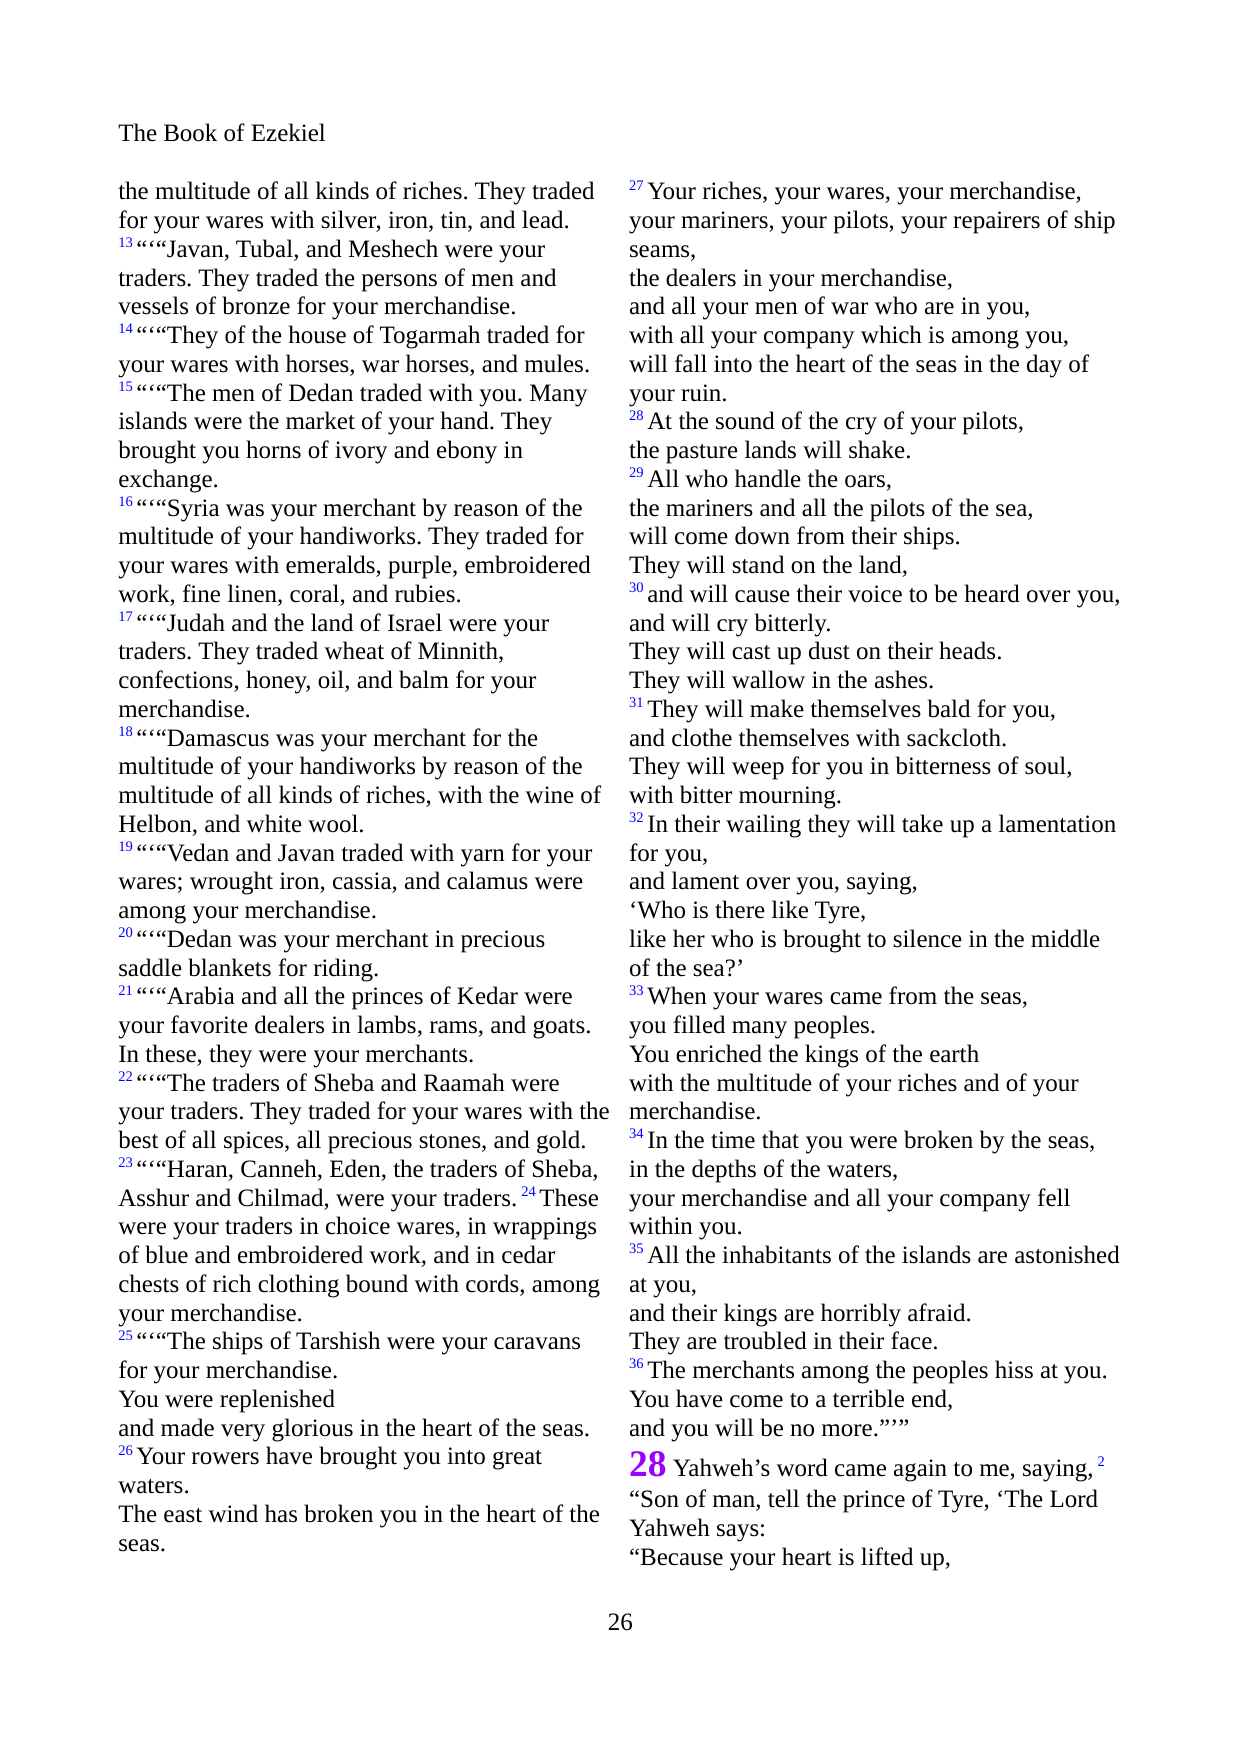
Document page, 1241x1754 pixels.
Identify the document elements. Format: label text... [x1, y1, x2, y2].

text They are troubled in their face. [629, 1326, 1122, 1355]
text and will cry bitterly. [629, 608, 1122, 636]
text 33 When your wares came from the seas, [629, 981, 1122, 1010]
text the multitude of all kinds of riches. They traded for your wares with silver, iron, tin, and lead. [118, 176, 611, 234]
text the mariners and all the pilots of the sea, [629, 493, 1122, 521]
text 25 “‘“The ships of Tarshish were your caravans for your merchandise. [118, 1326, 611, 1384]
text 34 In the time that you were broken by the seas, [629, 1125, 1122, 1154]
text They will stand on the land, [629, 550, 1122, 579]
text in the depths of the waters, [629, 1154, 1122, 1183]
text 20 “‘“Dedan was your merchant in precious saddle blankets for riding. [118, 924, 611, 981]
text You have come to a terrible end, [629, 1384, 1122, 1413]
text The east wind has broken you in the heart of the seas. [118, 1499, 611, 1556]
text will fall into the heart of the seas in the day of your ruin. [629, 349, 1122, 406]
text 31 They will make themselves bald for you, [629, 694, 1122, 723]
text and their kings are horribly afraid. [629, 1298, 1122, 1326]
text 32 In their wailing they will take up a lamentation for you, [629, 809, 1122, 866]
text and clothe themselves with sackcloth. [629, 723, 1122, 751]
text and all your men of war who are in you, [629, 291, 1122, 320]
text the pasture lands will shake. [629, 435, 1122, 464]
text will come down from their ships. [629, 521, 1122, 550]
text you filled many peoples. [629, 1010, 1122, 1039]
text 18 “‘“Damascus was your merchant for the multitude of your handiworks by reason of the multitude of all kinds of riches, with the wine of Helbon, and white wool. [118, 723, 611, 838]
text 23 “‘“Haran, Canneh, Eden, the traders of Sheba, Asshur and Chilmad, were your traders. 24 These were your traders in choice wares, in wrappings of blue and embroidered work, and in cedar chests of rich clothing bound with cords, among your merchandise. [118, 1154, 611, 1326]
text They will wallow in the ashes. [629, 665, 1122, 694]
text 35 All the inhabitants of the islands are astonished at you, [629, 1240, 1122, 1298]
text 15 “‘“The men of Dedan traded with you. Many islands were the market of your hand. They brought you horns of ivory and ebony in exchange. [118, 378, 611, 493]
text like her who is brought to silence in the middle of the sea?’ [629, 924, 1122, 981]
text 14 “‘“They of the house of Togarmah traded for your wares with horses, war horses, and mules. [118, 320, 611, 378]
text They will cast up dust on their heads. [629, 636, 1122, 665]
text 17 “‘“Judah and the land of Israel were your traders. They traded wheat of Minnith, confections, honey, oil, and balm for your merchandise. [118, 608, 611, 723]
text 21 “‘“Arabia and all the princes of Kedar were your favorite dealers in lambs, rams, and goats. In these, they were your merchants. [118, 981, 611, 1068]
text 29 All who handle the oars, [629, 464, 1122, 493]
text and made very glorious in the heart of the seas. [118, 1413, 611, 1441]
text your mariners, your pilots, your repairers of ship seams, [629, 205, 1122, 263]
text 28 At the sound of the cry of your pilots, [629, 406, 1122, 435]
text your merchandise and all your company fell within you. [629, 1183, 1122, 1240]
text You enriched the kings of the earth [629, 1039, 1122, 1068]
text 16 “‘“Syria was your merchant by reason of the multitude of your handiworks. They traded for your wares with emeralds, purple, embroidered work, fine linen, coral, and rubies. [118, 493, 611, 608]
text 28 Yahweh’s word came again to me, saying, 2 “Son of man, tell the prince of Tyre, ‘The Lord Yahweh says: [629, 1441, 1122, 1542]
text “Because your heart is lifted up, [629, 1542, 1122, 1571]
text 26 Your rowers have brought you into great waters. [118, 1441, 611, 1499]
text 27 Your riches, your wares, your merchandise, [629, 176, 1122, 205]
text with bitter mourning. [629, 780, 1122, 809]
text with the multitude of your riches and of your merchandise. [629, 1068, 1122, 1125]
text and lament over you, saying, [629, 866, 1122, 895]
text the dealers in your merchandise, [629, 263, 1122, 291]
text 19 “‘“Vedan and Javan traded with yarn for your wares; wrought iron, cassia, and calamus were among your merchandise. [118, 838, 611, 924]
text They will weep for you in bitterness of soul, [629, 751, 1122, 780]
text You were replenished [118, 1384, 611, 1413]
text 13 “‘“Javan, Tubal, and Meshech were your traders. They traded the persons of men and vessels of bronze for your merchandise. [118, 234, 611, 320]
text with all your company which is among you, [629, 320, 1122, 349]
text 30 and will cause their voice to be heard over you, [629, 579, 1122, 608]
text and you will be no more.”’” [629, 1413, 1122, 1441]
text 22 “‘“The traders of Sheba and Raamah were your traders. They traded for your wares with the best of all spices, all precious stones, and gold. [118, 1068, 611, 1154]
text 36 The merchants among the peoples hiss at you. [629, 1355, 1122, 1384]
text ‘Who is there like Tyre, [629, 895, 1122, 924]
